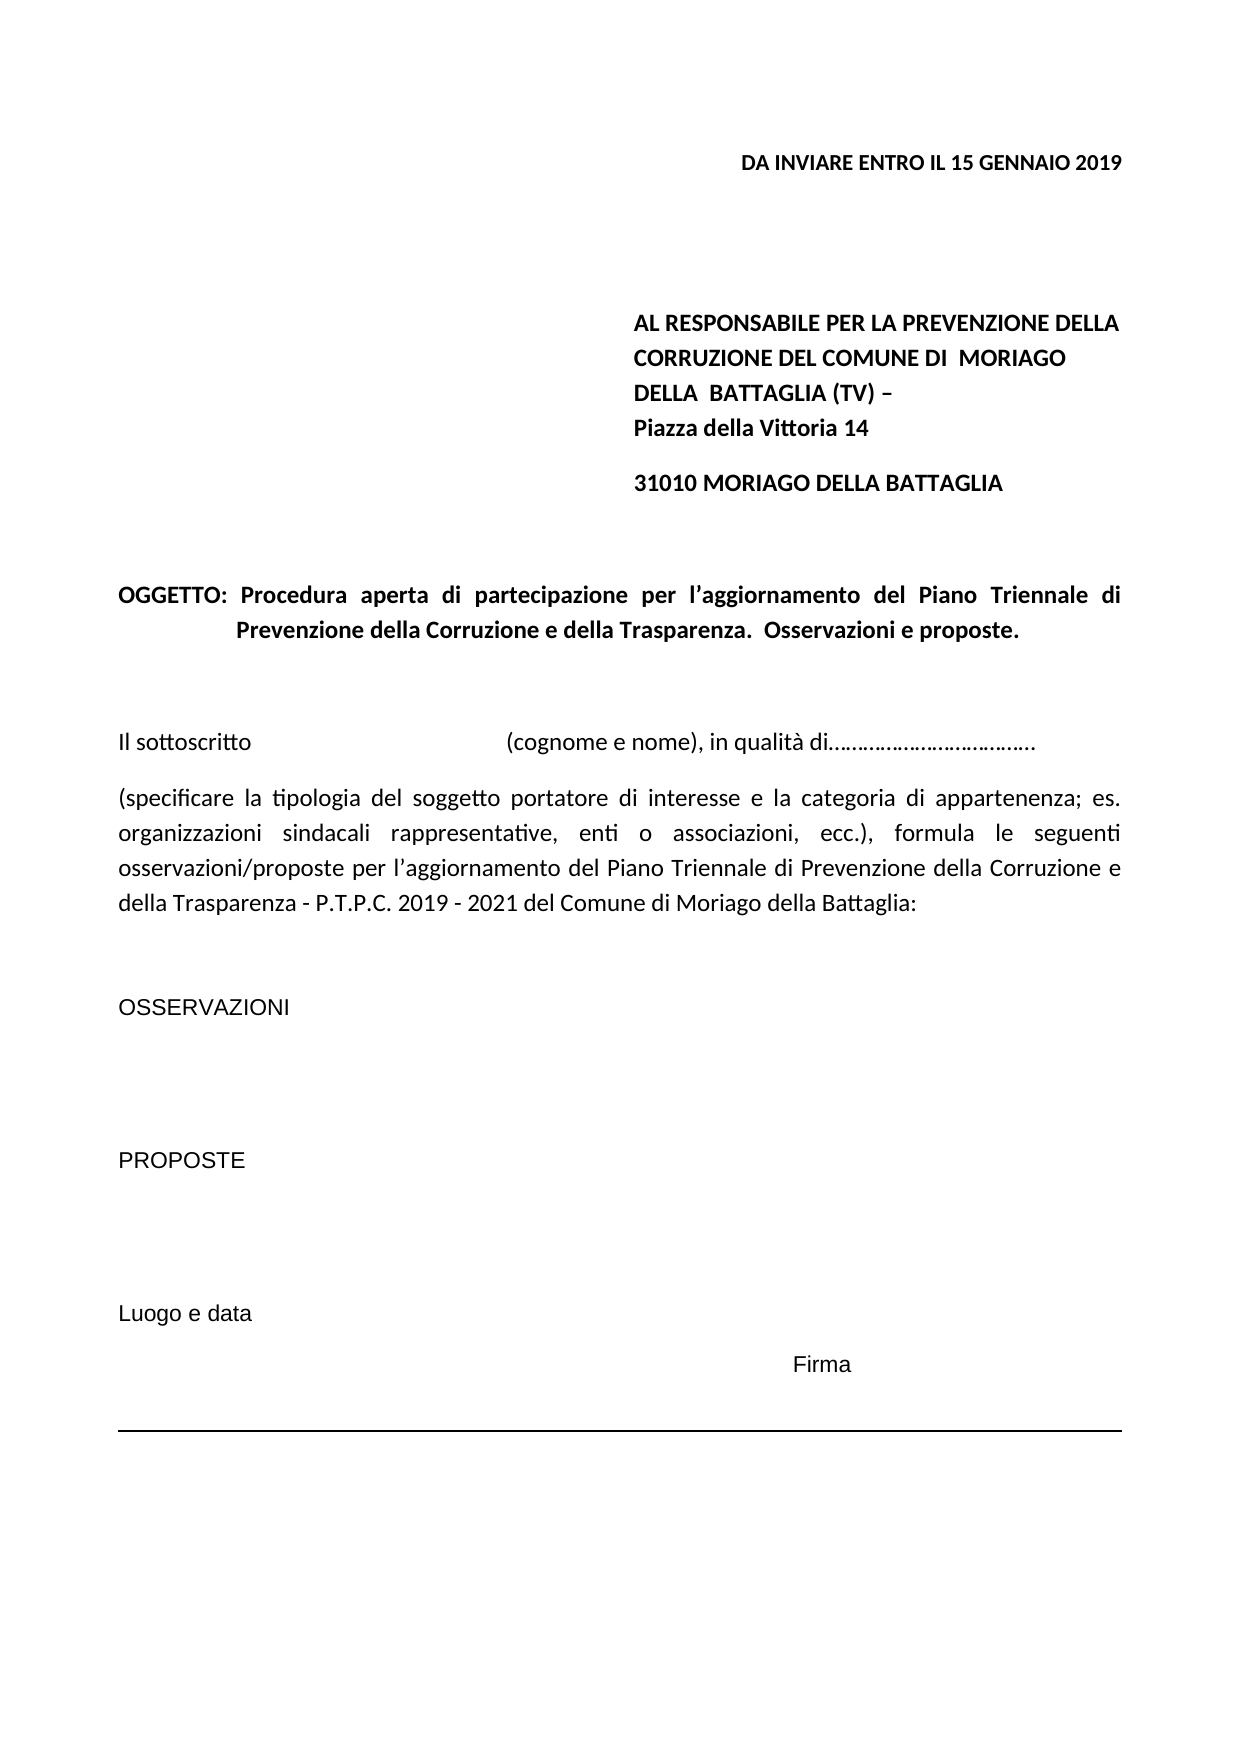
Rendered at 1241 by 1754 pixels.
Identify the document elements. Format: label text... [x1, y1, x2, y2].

text AL RESPONSABILE PER LA PREVENZIONE DELLA CORRUZIONE DEL COMUNE DI MORIAGO DELLA BATTAGLIA (TV) – Piazza della Vittoria 14 [634, 307, 1122, 442]
text 31010 MORIAGO DELLA BATTAGLIA [634, 467, 1122, 498]
text OSSERVAZIONI [118, 993, 1122, 1020]
text PROPOSTE [118, 1147, 1122, 1173]
text Firma [118, 1351, 1122, 1377]
text OGGETTO: Procedura aperta di partecipazione per l’aggiornamento del Piano Triennale di Prevenzione della Corruzione e della Trasparenza. Osservazioni e proposte. [118, 579, 1122, 645]
text Il sottoscritto (cognome e nome), in qualità di……………………………… [118, 726, 1122, 756]
text (specificare la tipologia del soggetto portatore di interesse e la categoria di appartenenza; es. organizzazioni sindacali rappresentative, enti o associazioni, ecc.), formula le seguenti osservazioni/proposte per l’aggiornamento del Piano Triennale di Prevenzione della Corruzione e della Trasparenza - P.T.P.C. 2019 - 2021 del Comune di Moriago della Battaglia: [118, 782, 1122, 917]
text Luogo e data [118, 1300, 1122, 1326]
text DA INVIARE ENTRO IL 15 GENNAIO 2019 [118, 148, 1122, 176]
